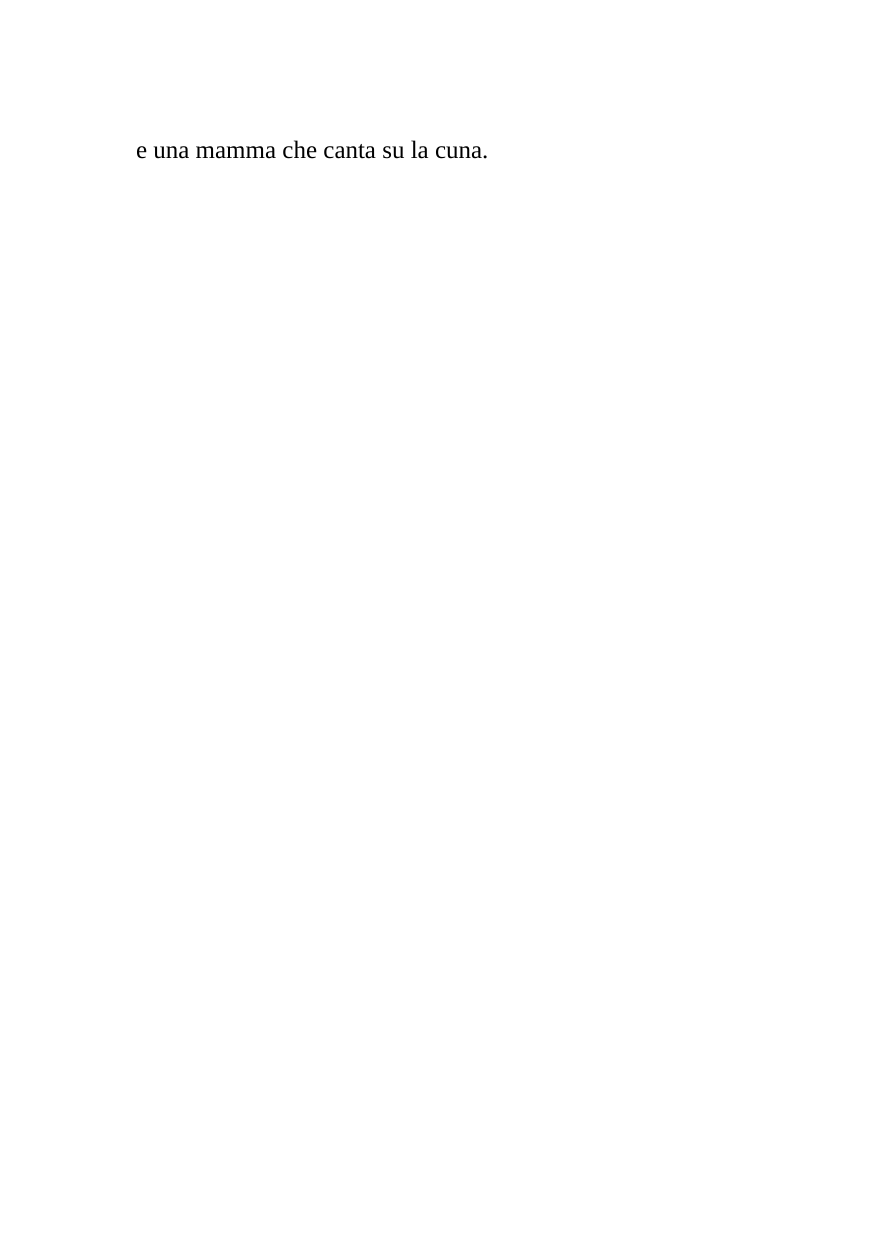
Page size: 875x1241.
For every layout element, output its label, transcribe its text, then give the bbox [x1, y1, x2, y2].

text e una mamma che canta su la cuna. [106, 135, 768, 164]
